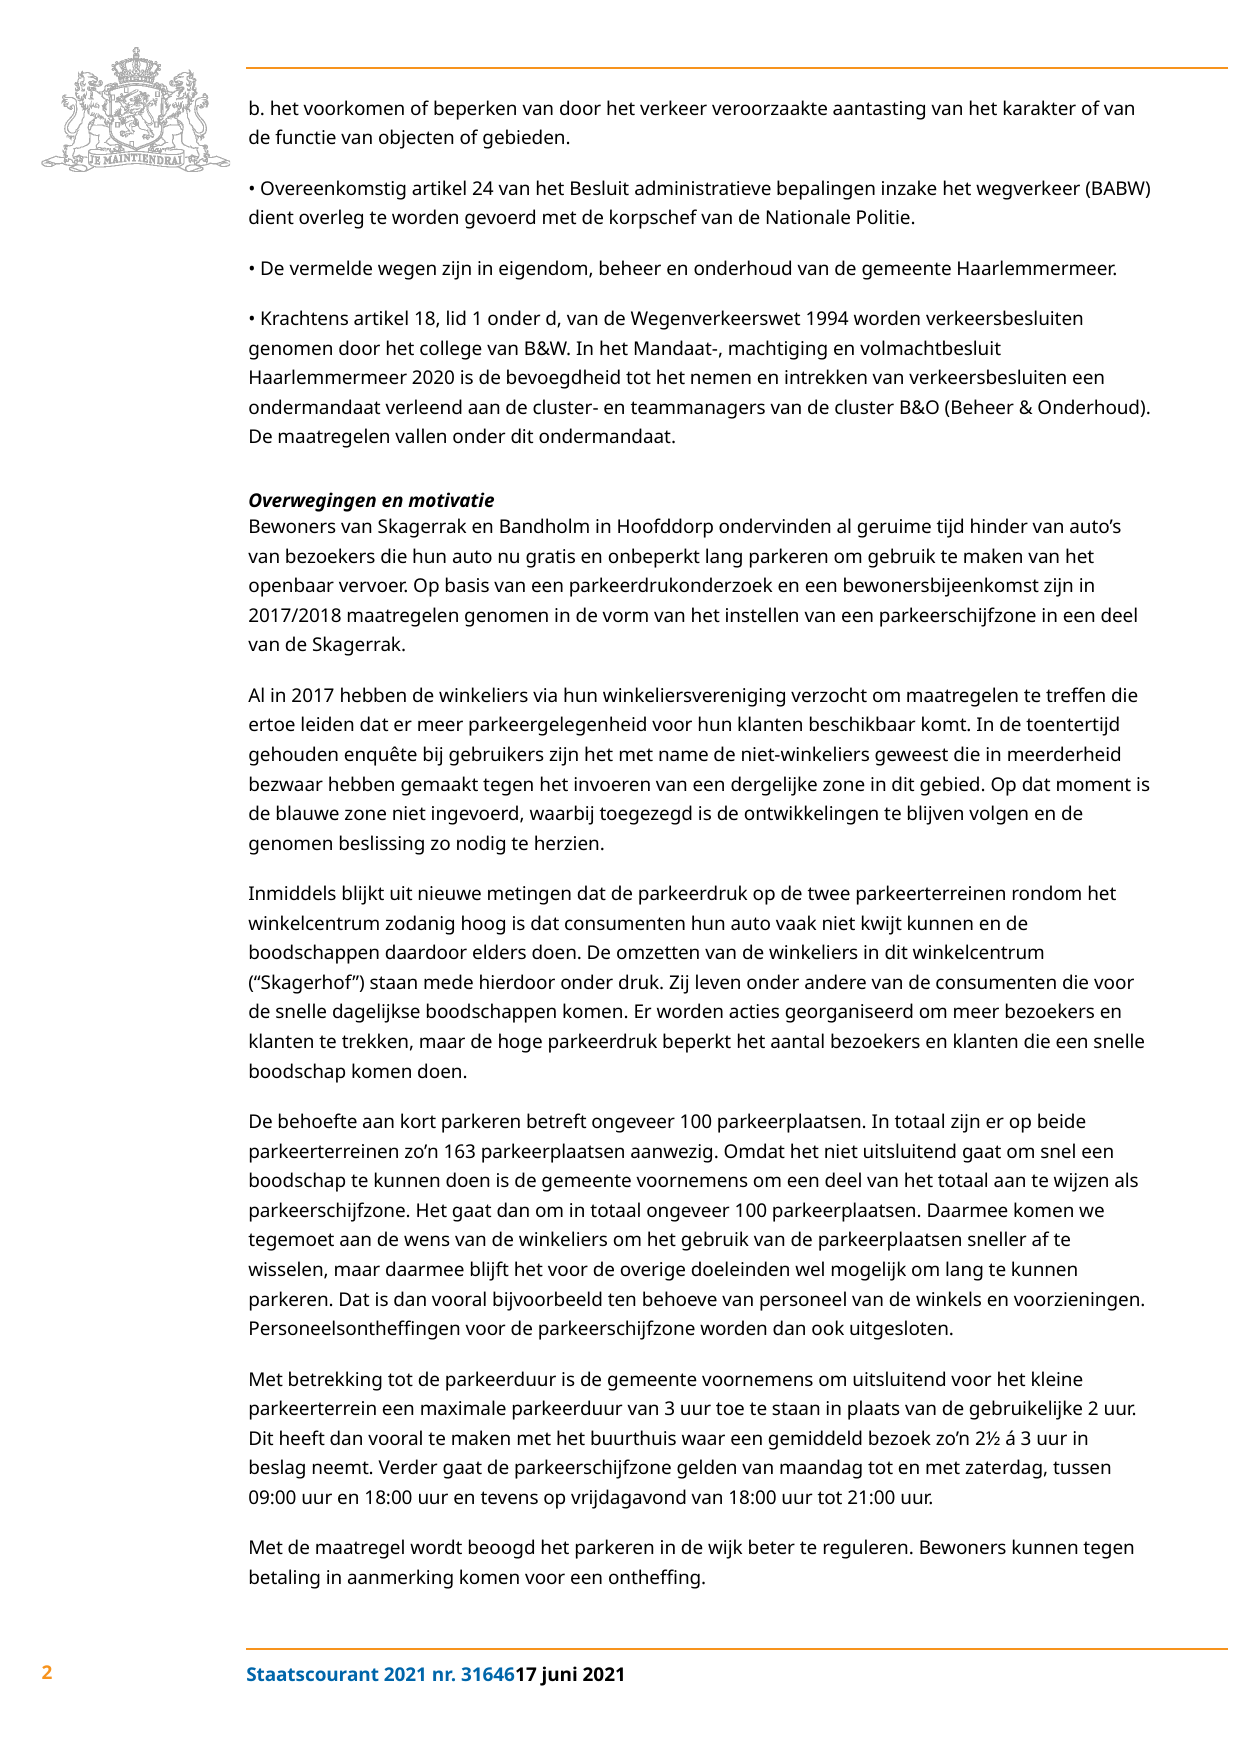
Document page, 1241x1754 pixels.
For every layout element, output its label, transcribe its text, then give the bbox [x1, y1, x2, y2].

text Bewoners van Skagerrak en Bandholm in Hoofddorp ondervinden al geruime tijd hinder van auto’s van bezoekers die hun auto nu gratis en onbeperkt lang parkeren om gebruik te maken van het openbaar vervoer. Op basis van een parkeerdrukonderzoek en een bewonersbijeenkomst zijn in 2017/2018 maatregelen genomen in de vorm van het instellen van een parkeerschijfzone in een deel van de Skagerrak. [248, 513, 1152, 657]
text Inmiddels blijkt uit nieuwe metingen dat de parkeerdruk op de twee parkeerterreinen rondom het winkelcentrum zodanig hoog is dat consumenten hun auto vaak niet kwijt kunnen en de boodschappen daardoor elders doen. De omzetten van de winkeliers in dit winkelcentrum (“Skagerhof”) staan mede hierdoor onder druk. Zij leven onder andere van de consumenten die voor de snelle dagelijkse boodschappen komen. Er worden acties georganiseerd om meer bezoekers en klanten te trekken, maar de hoge parkeerdruk beperkt het aantal bezoekers en klanten die een snelle boodschap komen doen. [248, 880, 1152, 1083]
text • Overeenkomstig artikel 24 van het Besluit administratieve bepalingen inzake het wegverkeer (BABW) dient overleg te worden gevoerd met de korpschef van de Nationale Politie. [248, 175, 1152, 230]
picture [41, 47, 231, 172]
text Overwegingen en motivatie [248, 487, 1152, 513]
text b. het voorkomen of beperken van door het verkeer veroorzaakte aantasting van het karakter of van de functie van objecten of gebieden. [248, 95, 1152, 150]
text • De vermelde wegen zijn in eigendom, beheer en onderhoud van de gemeente Haarlemmermeer. [248, 255, 1152, 281]
text Met betrekking tot de parkeerduur is de gemeente voornemens om uitsluitend voor het kleine parkeerterrein een maximale parkeerduur van 3 uur toe te staan in plaats van de gebruikelijke 2 uur. Dit heeft dan vooral te maken met het buurthuis waar een gemiddeld bezoek zo’n 2½ á 3 uur in beslag neemt. Verder gaat de parkeerschijfzone gelden van maandag tot en met zaterdag, tussen 09:00 uur en 18:00 uur en tevens op vrijdagavond van 18:00 uur tot 21:00 uur. [248, 1366, 1152, 1510]
text Al in 2017 hebben de winkeliers via hun winkeliersvereniging verzocht om maatregelen te treffen die ertoe leiden dat er meer parkeergelegenheid voor hun klanten beschikbaar komt. In de toentertijd gehouden enquête bij gebruikers zijn het met name de niet-winkeliers geweest die in meerderheid bezwaar hebben gemaakt tegen het invoeren van een dergelijke zone in dit gebied. Op dat moment is de blauwe zone niet ingevoerd, waarbij toegezegd is de ontwikkelingen te blijven volgen en de genomen beslissing zo nodig te herzien. [248, 682, 1152, 856]
text Met de maatregel wordt beoogd het parkeren in de wijk beter te reguleren. Bewoners kunnen tegen betaling in aanmerking komen voor een ontheffing. [248, 1534, 1152, 1590]
text De behoefte aan kort parkeren betreft ongeveer 100 parkeerplaatsen. In totaal zijn er op beide parkeerterreinen zo’n 163 parkeerplaatsen aanwezig. Omdat het niet uitsluitend gaat om snel een boodschap te kunnen doen is de gemeente voornemens om een deel van het totaal aan te wijzen als parkeerschijfzone. Het gaat dan om in totaal ongeveer 100 parkeerplaatsen. Daarmee komen we tegemoet aan de wens van de winkeliers om het gebruik van de parkeerplaatsen sneller af te wisselen, maar daarmee blijft het voor de overige doeleinden wel mogelijk om lang te kunnen parkeren. Dat is dan vooral bijvoorbeeld ten behoeve van personeel van de winkels en voorzieningen. Personeelsontheffingen voor de parkeerschijfzone worden dan ook uitgesloten. [248, 1108, 1152, 1341]
text • Krachtens artikel 18, lid 1 onder d, van de Wegenverkeerswet 1994 worden verkeersbesluiten genomen door het college van B&W. In het Mandaat-, machtiging en volmachtbesluit Haarlemmermeer 2020 is de bevoegdheid tot het nemen en intrekken van verkeersbesluiten een ondermandaat verleend aan de cluster- en teammanagers van de cluster B&O (Beheer & Onderhoud). De maatregelen vallen onder dit ondermandaat. [248, 305, 1152, 449]
